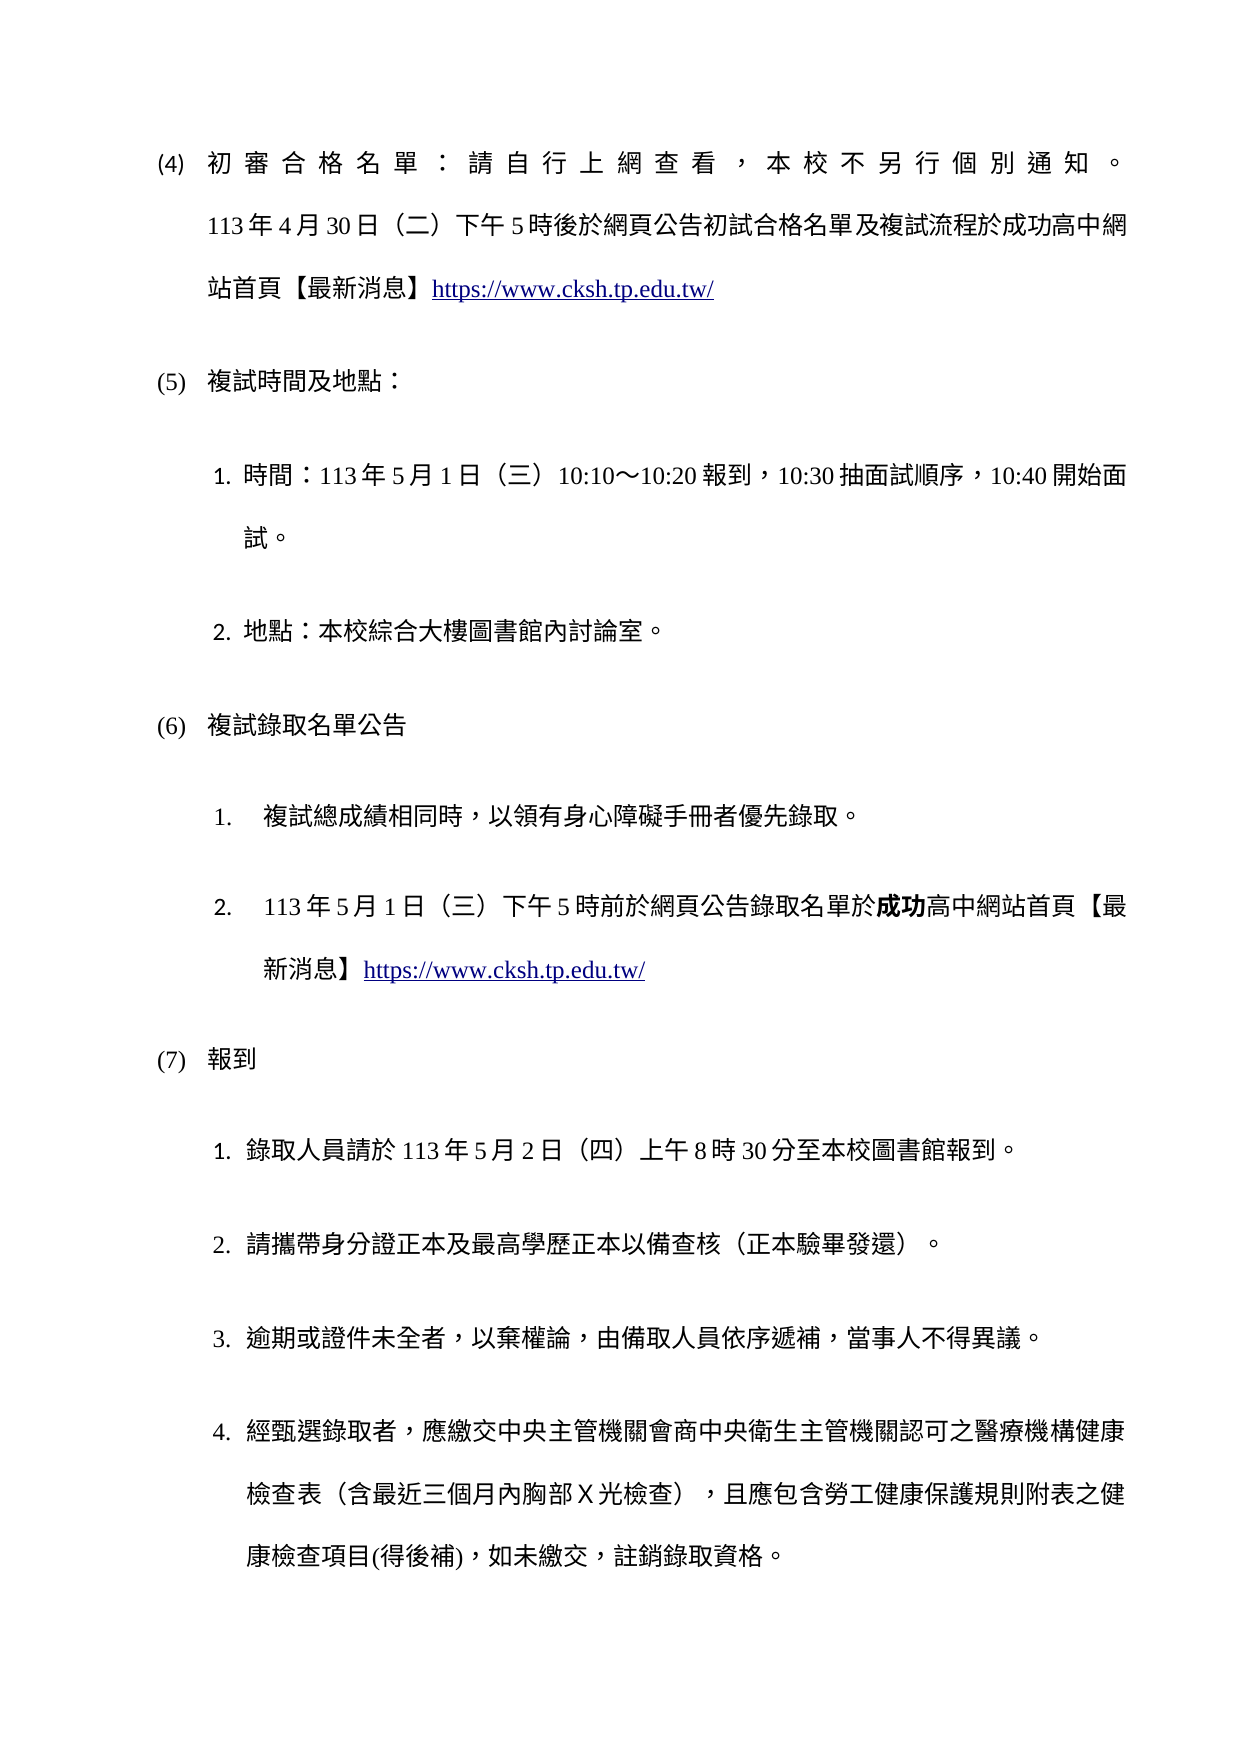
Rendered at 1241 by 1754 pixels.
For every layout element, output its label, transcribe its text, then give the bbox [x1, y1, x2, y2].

list 請攜帶身分證正本及最高學歷正本以備查核（正本驗畢發還）。 [212, 1201, 1128, 1263]
list 複試總成績相同時，以領有身心障礙手冊者優先錄取。 [213, 773, 1128, 835]
list 逾期或證件未全者，以棄權論，由備取人員依序遞補，當事人不得異議。 [212, 1294, 1128, 1357]
list 地點：本校綜合大樓圖書館內討論室。 [212, 588, 1128, 651]
list 初審合格名單：請自行上網查看，本校不另行個別通知。 113年4月30日（二）下午5時後於網頁公告初試合格名單及複試流程於成功高中網站首頁【最新消息】https://www.cksh.tp.edu.tw/ [157, 119, 1128, 307]
list 時間：113年5月1日（三）10:10～10:20報到，10:30抽面試順序，10:40開始面試。 [212, 432, 1128, 557]
list 113年5月1日（三）下午5時前於網頁公告錄取名單於成功高中網站首頁【最新消息】https://www.cksh.tp.edu.tw/ [213, 863, 1128, 988]
list 經甄選錄取者，應繳交中央主管機關會商中央衛生主管機關認可之醫療機構健康檢查表（含最近三個月內胸部Ｘ光檢查），且應包含勞工健康保護規則附表之健康檢查項目(得後補)，如未繳交，註銷錄取資格。 [212, 1388, 1128, 1576]
list 報到 [157, 1016, 1128, 1079]
list 錄取人員請於113年5月2日（四）上午8時30分至本校圖書館報到。 [212, 1107, 1128, 1169]
list 複試錄取名單公告 [157, 682, 1128, 744]
list 複試時間及地點： [157, 338, 1128, 401]
